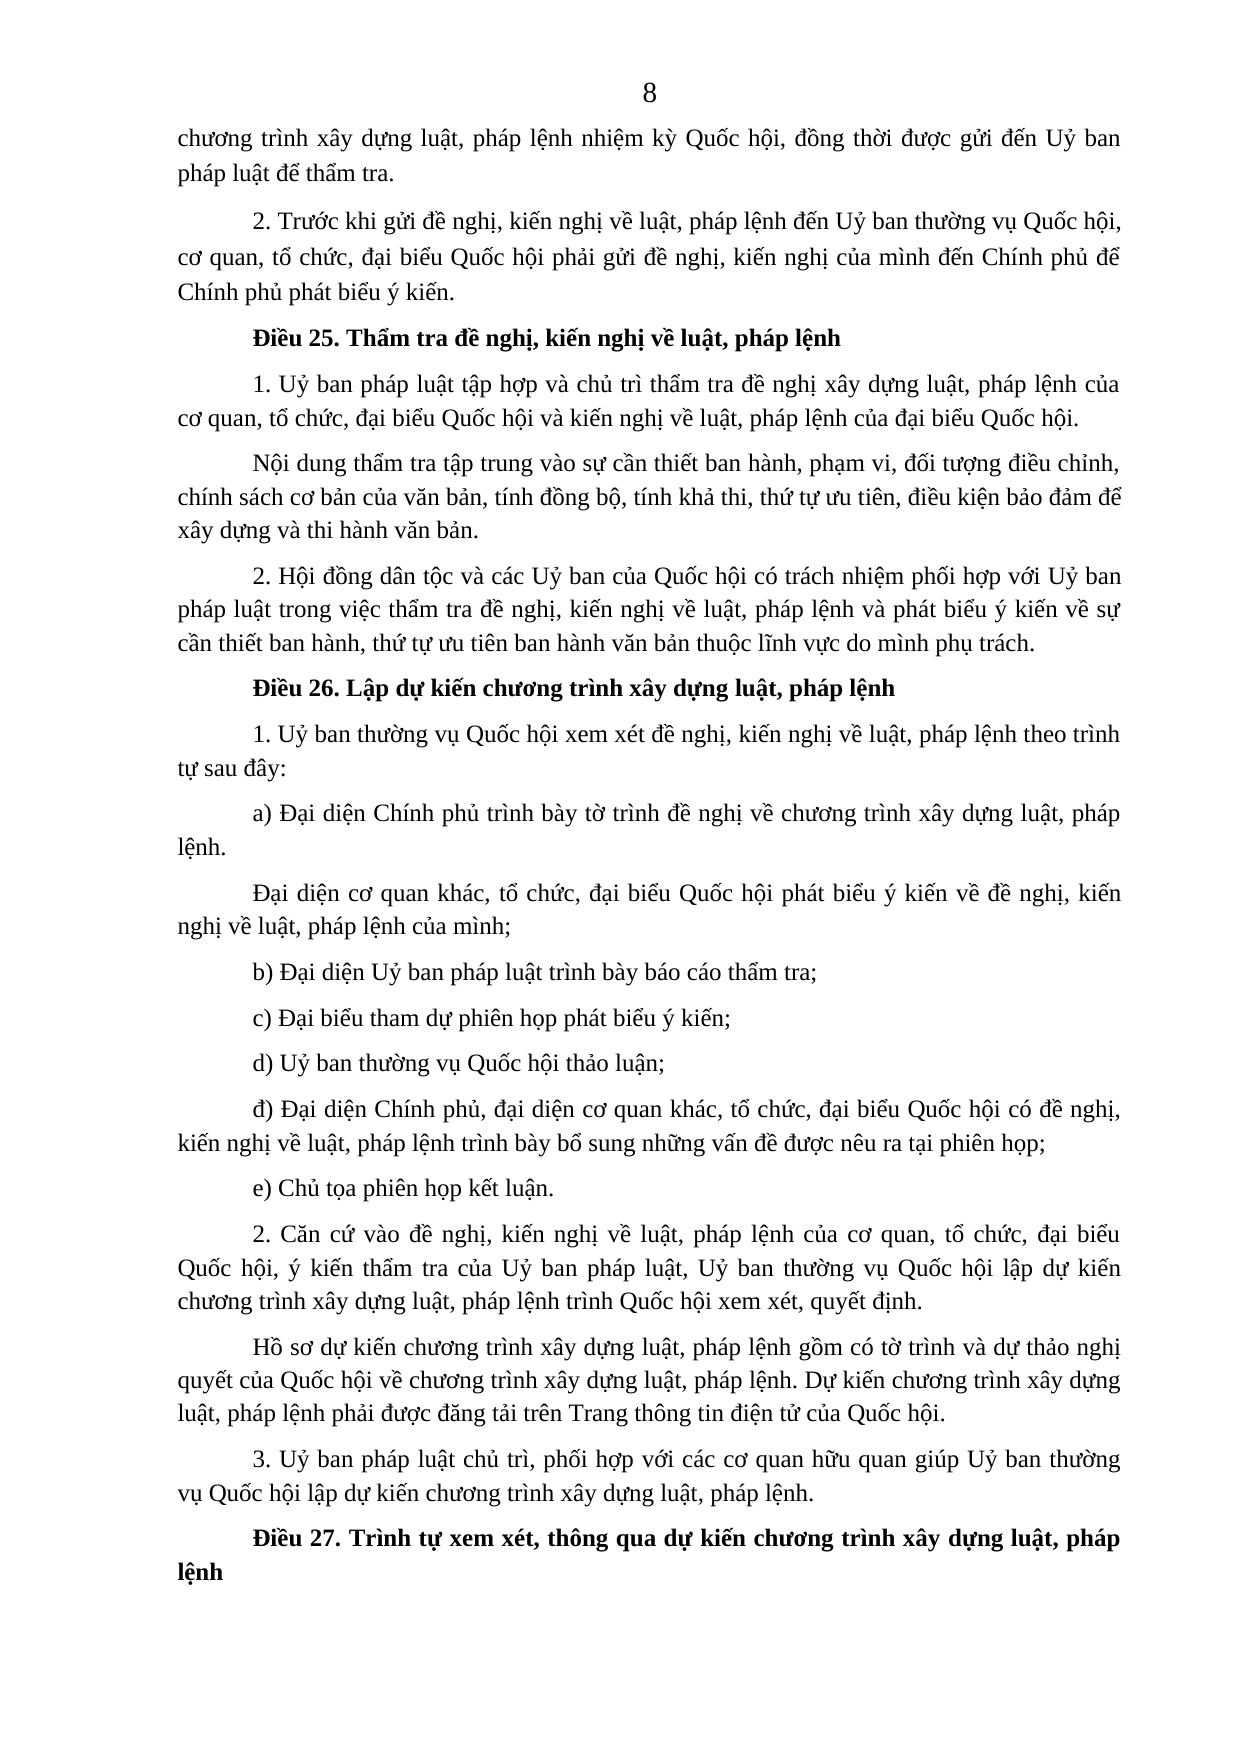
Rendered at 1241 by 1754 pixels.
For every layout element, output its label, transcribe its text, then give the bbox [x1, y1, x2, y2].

text 2. Hội đồng dân tộc và các Uỷ ban của Quốc hội có trách nhiệm phối hợp với Uỷ ban pháp luật trong việc thẩm tra đề nghị, kiến nghị về luật, pháp lệnh và phát biểu ý kiến về sự cần thiết ban hành, thứ tự ưu tiên ban hành văn bản thuộc lĩnh vực do mình phụ trách. [177, 558, 1122, 658]
text c) Đại biểu tham dự phiên họp phát biểu ý kiến; [177, 999, 1122, 1033]
text d) Uỷ ban thường vụ Quốc hội thảo luận; [177, 1045, 1122, 1078]
text 3. Uỷ ban pháp luật chủ trì, phối hợp với các cơ quan hữu quan giúp Uỷ ban thường vụ Quốc hội lập dự kiến chương trình xây dựng luật, pháp lệnh. [177, 1441, 1122, 1508]
text Hồ sơ dự kiến chương trình xây dựng luật, pháp lệnh gồm có tờ trình và dự thảo nghị quyết của Quốc hội về chương trình xây dựng luật, pháp lệnh. Dự kiến chương trình xây dựng luật, pháp lệnh phải được đăng tải trên Trang thông tin điện tử của Quốc hội. [177, 1328, 1122, 1428]
text b) Đại diện Uỷ ban pháp luật trình bày báo cáo thẩm tra; [177, 953, 1122, 987]
text 1. Uỷ ban pháp luật tập hợp và chủ trì thẩm tra đề nghị xây dựng luật, pháp lệnh của cơ quan, tổ chức, đại biểu Quốc hội và kiến nghị về luật, pháp lệnh của đại biểu Quốc hội. [177, 366, 1122, 433]
text 1. Uỷ ban thường vụ Quốc hội xem xét đề nghị, kiến nghị về luật, pháp lệnh theo trình tự sau đây: [177, 716, 1122, 783]
text Điều 25. Thẩm tra đề nghị, kiến nghị về luật, pháp lệnh [177, 320, 1122, 353]
text a) Đại diện Chính phủ trình bày tờ trình đề nghị về chương trình xây dựng luật, pháp lệnh. [177, 795, 1122, 862]
text 2. Căn cứ vào đề nghị, kiến nghị về luật, pháp lệnh của cơ quan, tổ chức, đại biểu Quốc hội, ý kiến thẩm tra của Uỷ ban pháp luật, Uỷ ban thường vụ Quốc hội lập dự kiến chương trình xây dựng luật, pháp lệnh trình Quốc hội xem xét, quyết định. [177, 1216, 1122, 1316]
text chương trình xây dựng luật, pháp lệnh nhiệm kỳ Quốc hội, đồng thời được gửi đến Uỷ ban pháp luật để thẩm tra. [177, 118, 1122, 189]
text Nội dung thẩm tra tập trung vào sự cần thiết ban hành, phạm vi, đối tượng điều chỉnh, chính sách cơ bản của văn bản, tính đồng bộ, tính khả thi, thứ tự ưu tiên, điều kiện bảo đảm để xây dựng và thi hành văn bản. [177, 445, 1122, 545]
text Đại diện cơ quan khác, tổ chức, đại biểu Quốc hội phát biểu ý kiến về đề nghị, kiến nghị về luật, pháp lệnh của mình; [177, 874, 1122, 941]
text 2. Trước khi gửi đề nghị, kiến nghị về luật, pháp lệnh đến Uỷ ban thường vụ Quốc hội, cơ quan, tổ chức, đại biểu Quốc hội phải gửi đề nghị, kiến nghị của mình đến Chính phủ để Chính phủ phát biểu ý kiến. [177, 201, 1122, 308]
text e) Chủ tọa phiên họp kết luận. [177, 1170, 1122, 1203]
text Điều 27. Trình tự xem xét, thông qua dự kiến chương trình xây dựng luật, pháp lệnh [177, 1520, 1122, 1587]
text Điều 26. Lập dự kiến chương trình xây dựng luật, pháp lệnh [177, 670, 1122, 703]
text đ) Đại diện Chính phủ, đại diện cơ quan khác, tổ chức, đại biểu Quốc hội có đề nghị, kiến nghị về luật, pháp lệnh trình bày bổ sung những vấn đề được nêu ra tại phiên họp; [177, 1091, 1122, 1158]
